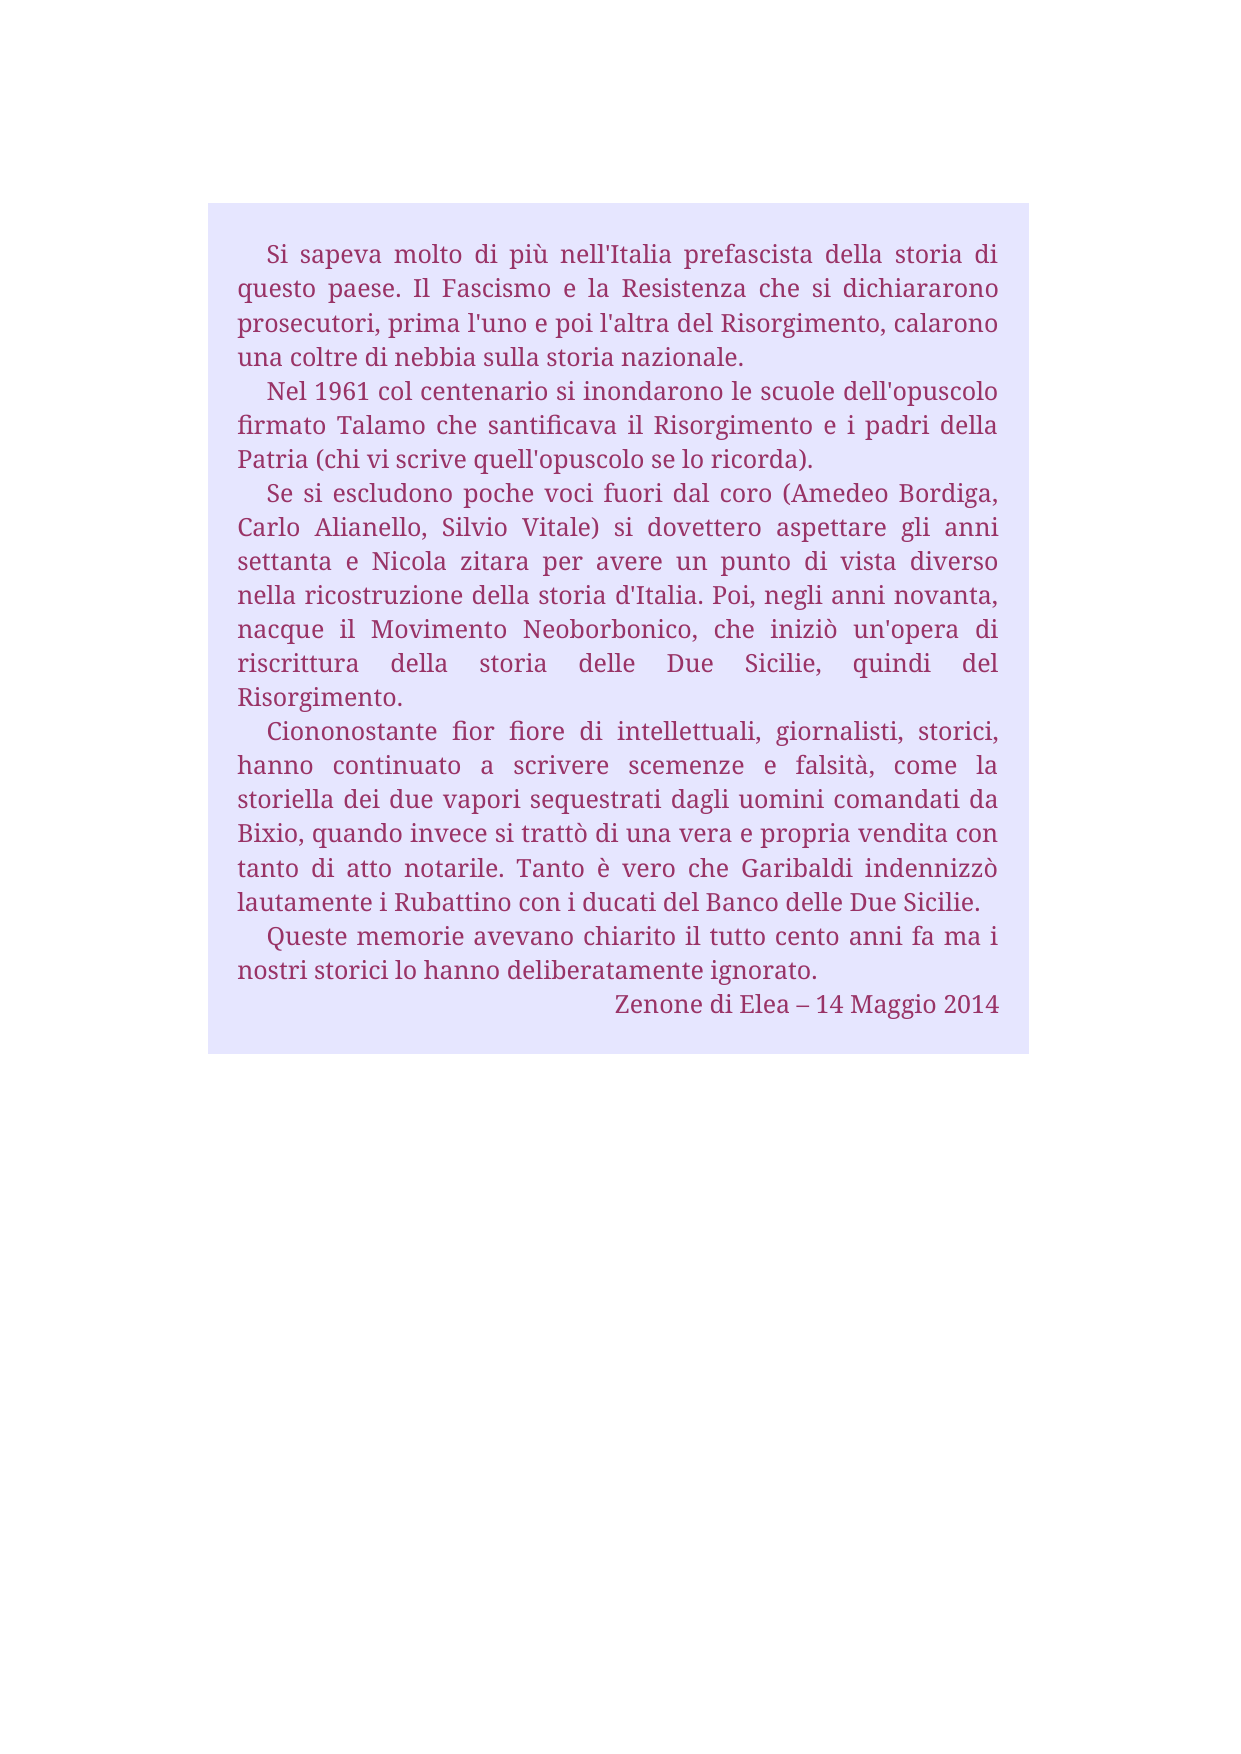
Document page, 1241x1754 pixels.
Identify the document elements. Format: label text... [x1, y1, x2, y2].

table_header Si sapeva molto di più nell'Italia prefascista della storia di questo paese. Il Fascismo e la Resistenza che si dichiararono prosecutori, prima l'uno e poi l'altra del Risorgimento, calarono una coltre di nebbia sulla storia nazionale. Nel 1961 col centenario si inondarono le scuole dell'opuscolo firmato Talamo che santificava il Risorgimento e i padri della Patria (chi vi scrive quell'opuscolo se lo ricorda). Se si escludono poche voci fuori dal coro (Amedeo Bordiga, Carlo Alianello, Silvio Vitale) si dovettero aspettare gli anni settanta e Nicola zitara per avere un punto di vista diverso nella ricostruzione della storia d'Italia. Poi, negli anni novanta, nacque il Movimento Neoborbonico, che iniziò un'opera di riscrittura della storia delle Due Sicilie, quindi del Risorgimento. Ciononostante fior fiore di intellettuali, giornalisti, storici, hanno continuato a scrivere scemenze e falsità, come la storiella dei due vapori sequestrati dagli uomini comandati da Bixio, quando invece si trattò di una vera e propria vendita con tanto di atto notarile. Tanto è vero che Garibaldi indennizzò lautamente i Rubattino con i ducati del Banco delle Due Sicilie. Queste memorie avevano chiarito il tutto cento anni fa ma i nostri storici lo hanno deliberatamente ignorato. Zenone di Elea – 14 Maggio 2014 [208, 203, 1029, 1054]
